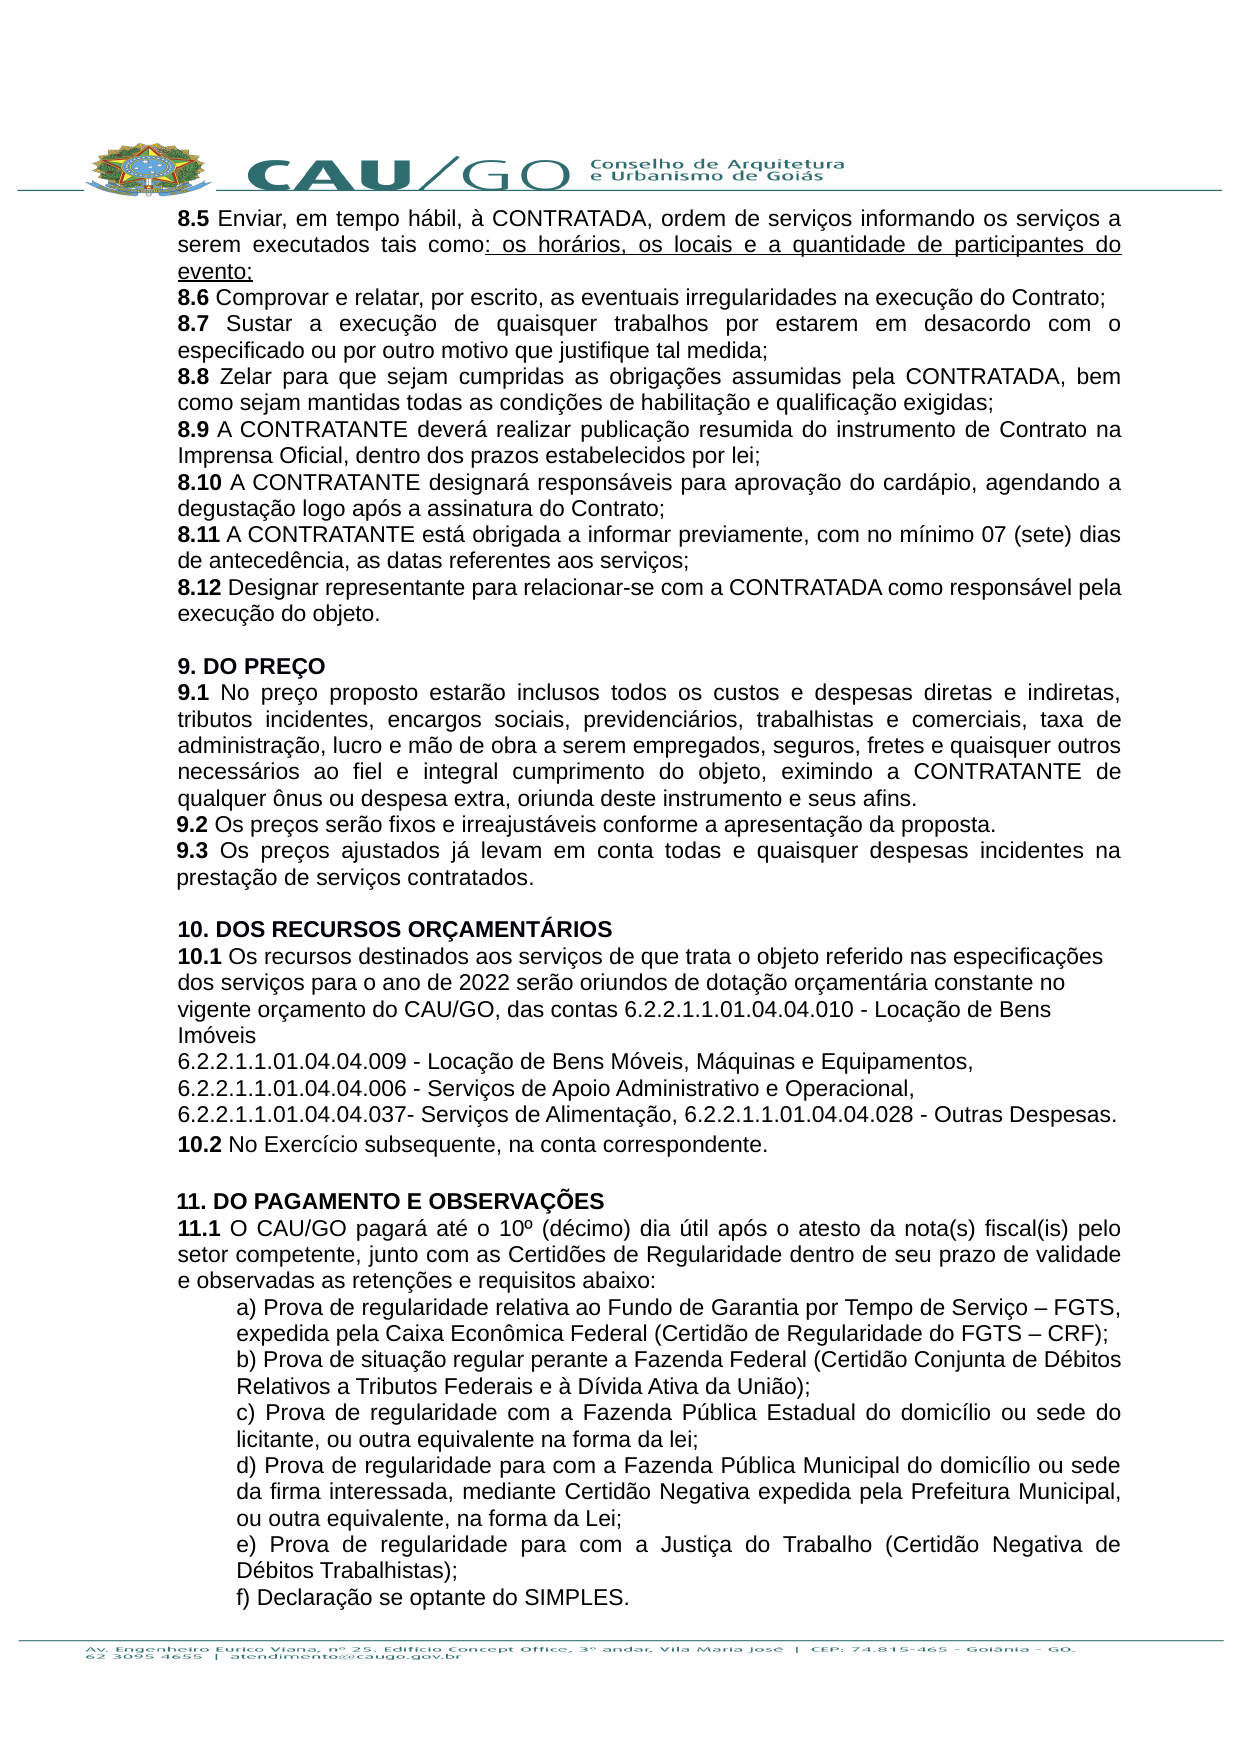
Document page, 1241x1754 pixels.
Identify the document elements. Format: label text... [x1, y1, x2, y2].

text 8.8 Zelar para que sejam cumpridas as obrigações assumidas pela CONTRATADA, bem como sejam mantidas todas as condições de habilitação e qualificação exigidas; [177, 363, 1122, 416]
text 9.3 Os preços ajustados já levam em conta todas e quaisquer despesas incidentes na prestação de serviços contratados. [176, 837, 1122, 890]
text 8.12 Designar representante para relacionar-se com a CONTRATADA como responsável pela execução do objeto. [177, 574, 1122, 627]
text b) Prova de situação regular perante a Fazenda Federal (Certidão Conjunta de Débitos Relativos a Tributos Federais e à Dívida Ativa da União); [236, 1346, 1122, 1399]
text 9.2 Os preços serão fixos e irreajustáveis conforme a apresentação da proposta. [176, 811, 1122, 837]
text 11.1 O CAU/GO pagará até o 10º (décimo) dia útil após o atesto da nota(s) fiscal(is) pelo setor competente, junto com as Certidões de Regularidade dentro de seu prazo de validade e observadas as retenções e requisitos abaixo: [177, 1215, 1122, 1294]
text a) Prova de regularidade relativa ao Fundo de Garantia por Tempo de Serviço – FGTS, expedida pela Caixa Econômica Federal (Certidão de Regularidade do FGTS – CRF); [236, 1294, 1122, 1346]
picture [0, 118, 1239, 205]
text d) Prova de regularidade para com a Fazenda Pública Municipal do domicílio ou sede da firma interessada, mediante Certidão Negativa expedida pela Prefeitura Municipal, ou outra equivalente, na forma da Lei; [236, 1452, 1122, 1531]
text 9. DO PREÇO [177, 653, 1122, 679]
text 10.1 Os recursos destinados aos serviços de que trata o objeto referido nas especificações dos serviços para o ano de 2022 serão oriundos de dotação orçamentária constante no vigente orçamento do CAU/GO, das contas 6.2.2.1.1.01.04.04.010 - Locação de Bens Imóveis [177, 943, 1122, 1048]
picture [1, 1635, 1241, 1679]
text 6.2.2.1.1.01.04.04.009 - Locação de Bens Móveis, Máquinas e Equipamentos, 6.2.2.1.1.01.04.04.006 - Serviços de Apoio Administrativo e Operacional, 6.2.2.1.1.01.04.04.037- Serviços de Alimentação, 6.2.2.1.1.01.04.04.028 - Outras Despesas. [177, 1048, 1122, 1127]
text 8.9 A CONTRATANTE deverá realizar publicação resumida do instrumento de Contrato na Imprensa Oficial, dentro dos prazos estabelecidos por lei; [177, 416, 1122, 468]
text 8.6 Comprovar e relatar, por escrito, as eventuais irregularidades na execução do Contrato; [177, 284, 1122, 310]
text c) Prova de regularidade com a Fazenda Pública Estadual do domicílio ou sede do licitante, ou outra equivalente na forma da lei; [236, 1399, 1122, 1452]
text 10. DOS RECURSOS ORÇAMENTÁRIOS [177, 916, 1122, 943]
text 8.7 Sustar a execução de quaisquer trabalhos por estarem em desacordo com o especificado ou por outro motivo que justifique tal medida; [177, 310, 1122, 363]
text 8.5 Enviar, em tempo hábil, à CONTRATADA, ordem de serviços informando os serviços a serem executados tais como: os horários, os locais e a quantidade de participantes do evento; [177, 205, 1122, 284]
text 9.1 No preço proposto estarão inclusos todos os custos e despesas diretas e indiretas, tributos incidentes, encargos sociais, previdenciários, trabalhistas e comerciais, taxa de administração, lucro e mão de obra a serem empregados, seguros, fretes e quaisquer outros necessários ao fiel e integral cumprimento do objeto, eximindo a CONTRATANTE de qualquer ônus ou despesa extra, oriunda deste instrumento e seus afins. [177, 679, 1122, 811]
text f) Declaração se optante do SIMPLES. [236, 1584, 1122, 1610]
text e) Prova de regularidade para com a Justiça do Trabalho (Certidão Negativa de Débitos Trabalhistas); [236, 1531, 1122, 1584]
text 8.10 A CONTRATANTE designará responsáveis para aprovação do cardápio, agendando a degustação logo após a assinatura do Contrato; [177, 468, 1122, 521]
text 11. DO PAGAMENTO E OBSERVAÇÕES [176, 1188, 1122, 1215]
text 10.2 No Exercício subsequente, na conta correspondente. [177, 1131, 1122, 1158]
text 8.11 A CONTRATANTE está obrigada a informar previamente, com no mínimo 07 (sete) dias de antecedência, as datas referentes aos serviços; [177, 521, 1122, 574]
